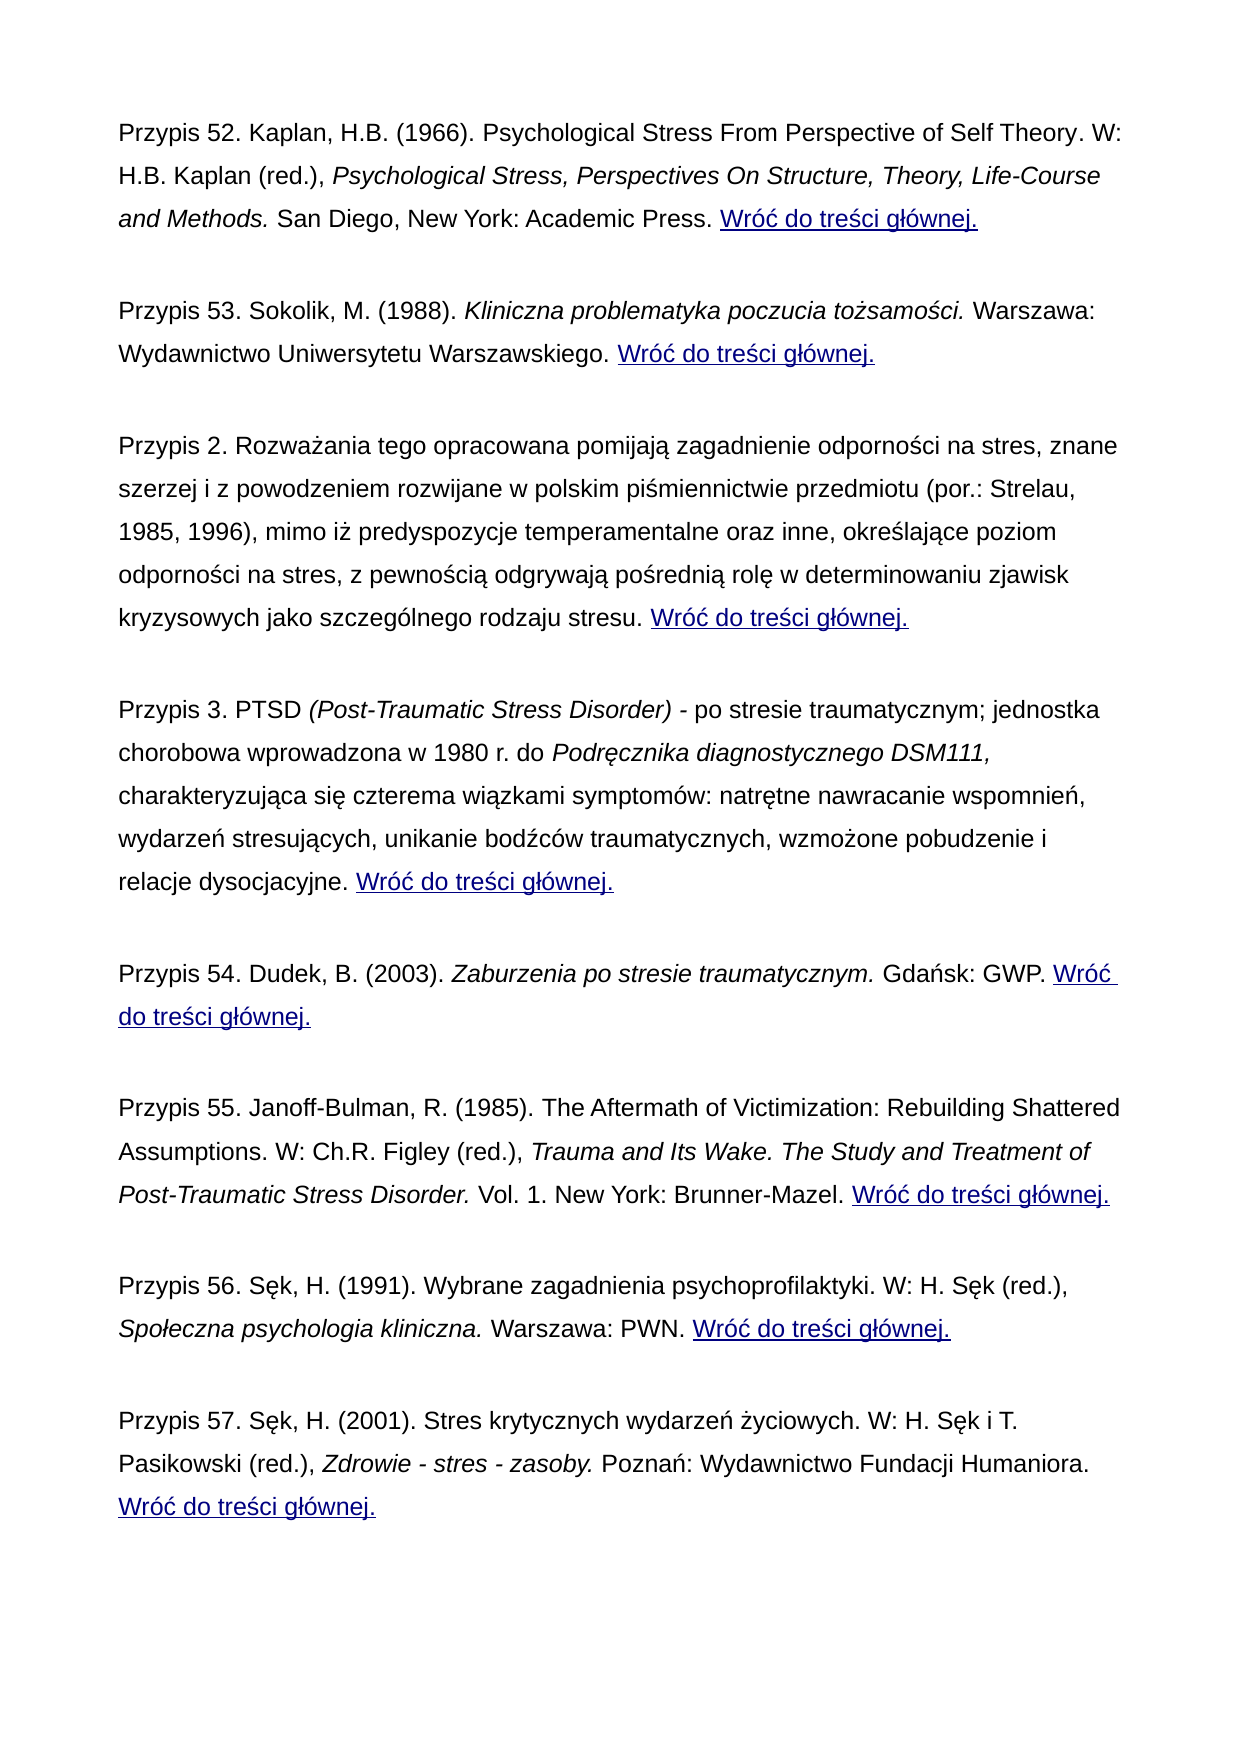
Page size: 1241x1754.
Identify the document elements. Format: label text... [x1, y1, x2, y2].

text Przypis 56. Sęk, H. (1991). Wybrane zagadnienia psychoprofilaktyki. W: H. Sęk (red.), Społeczna psychologia kliniczna. Warszawa: PWN. Wróć do treści głównej. [118, 1271, 1122, 1343]
text Przypis 54. Dudek, B. (2003). Zaburzenia po stresie traumatycznym. Gdańsk: GWP. Wróć do treści głównej. [118, 959, 1122, 1031]
text Przypis 3. PTSD (Post-Traumatic Stress Disorder) - po stresie traumatycznym; jednostka chorobowa wprowadzona w 1980 r. do Podręcznika diagnostycznego DSM111, charakteryzująca się czterema wiązkami symptomów: natrętne nawracanie wspomnień, wydarzeń stresujących, unikanie bodźców traumatycznych, wzmożone pobudzenie i relacje dysocjacyjne. Wróć do treści głównej. [118, 695, 1122, 896]
text Przypis 2. Rozważania tego opracowana pomijają zagadnienie odporności na stres, znane szerzej i z powodzeniem rozwijane w polskim piśmiennictwie przedmiotu (por.: Strelau, 1985, 1996), mimo iż predyspozycje temperamentalne oraz inne, określające poziom odporności na stres, z pewnością odgrywają pośrednią rolę w determinowaniu zjawisk kryzysowych jako szczególnego rodzaju stresu. Wróć do treści głównej. [118, 431, 1122, 632]
text Przypis 55. Janoff-Bulman, R. (1985). The Aftermath of Victimization: Rebuilding Shattered Assumptions. W: Ch.R. Figley (red.), Trauma and Its Wake. The Study and Treatment of Post-Traumatic Stress Disorder. Vol. 1. New York: Brunner-Mazel. Wróć do treści głównej. [118, 1093, 1122, 1208]
text Przypis 52. Kaplan, H.B. (1966). Psychological Stress From Perspective of Self Theory. W: H.B. Kaplan (red.), Psychological Stress, Perspectives On Structure, Theory, Life-Course and Methods. San Diego, New York: Academic Press. Wróć do treści głównej. [118, 118, 1122, 233]
text Przypis 57. Sęk, H. (2001). Stres krytycznych wydarzeń życiowych. W: H. Sęk i T. Pasikowski (red.), Zdrowie - stres - zasoby. Poznań: Wydawnictwo Fundacji Humaniora. Wróć do treści głównej. [118, 1406, 1122, 1521]
text Przypis 53. Sokolik, M. (1988). Kliniczna problematyka poczucia tożsamości. Warszawa: Wydawnictwo Uniwersytetu Warszawskiego. Wróć do treści głównej. [118, 296, 1122, 368]
